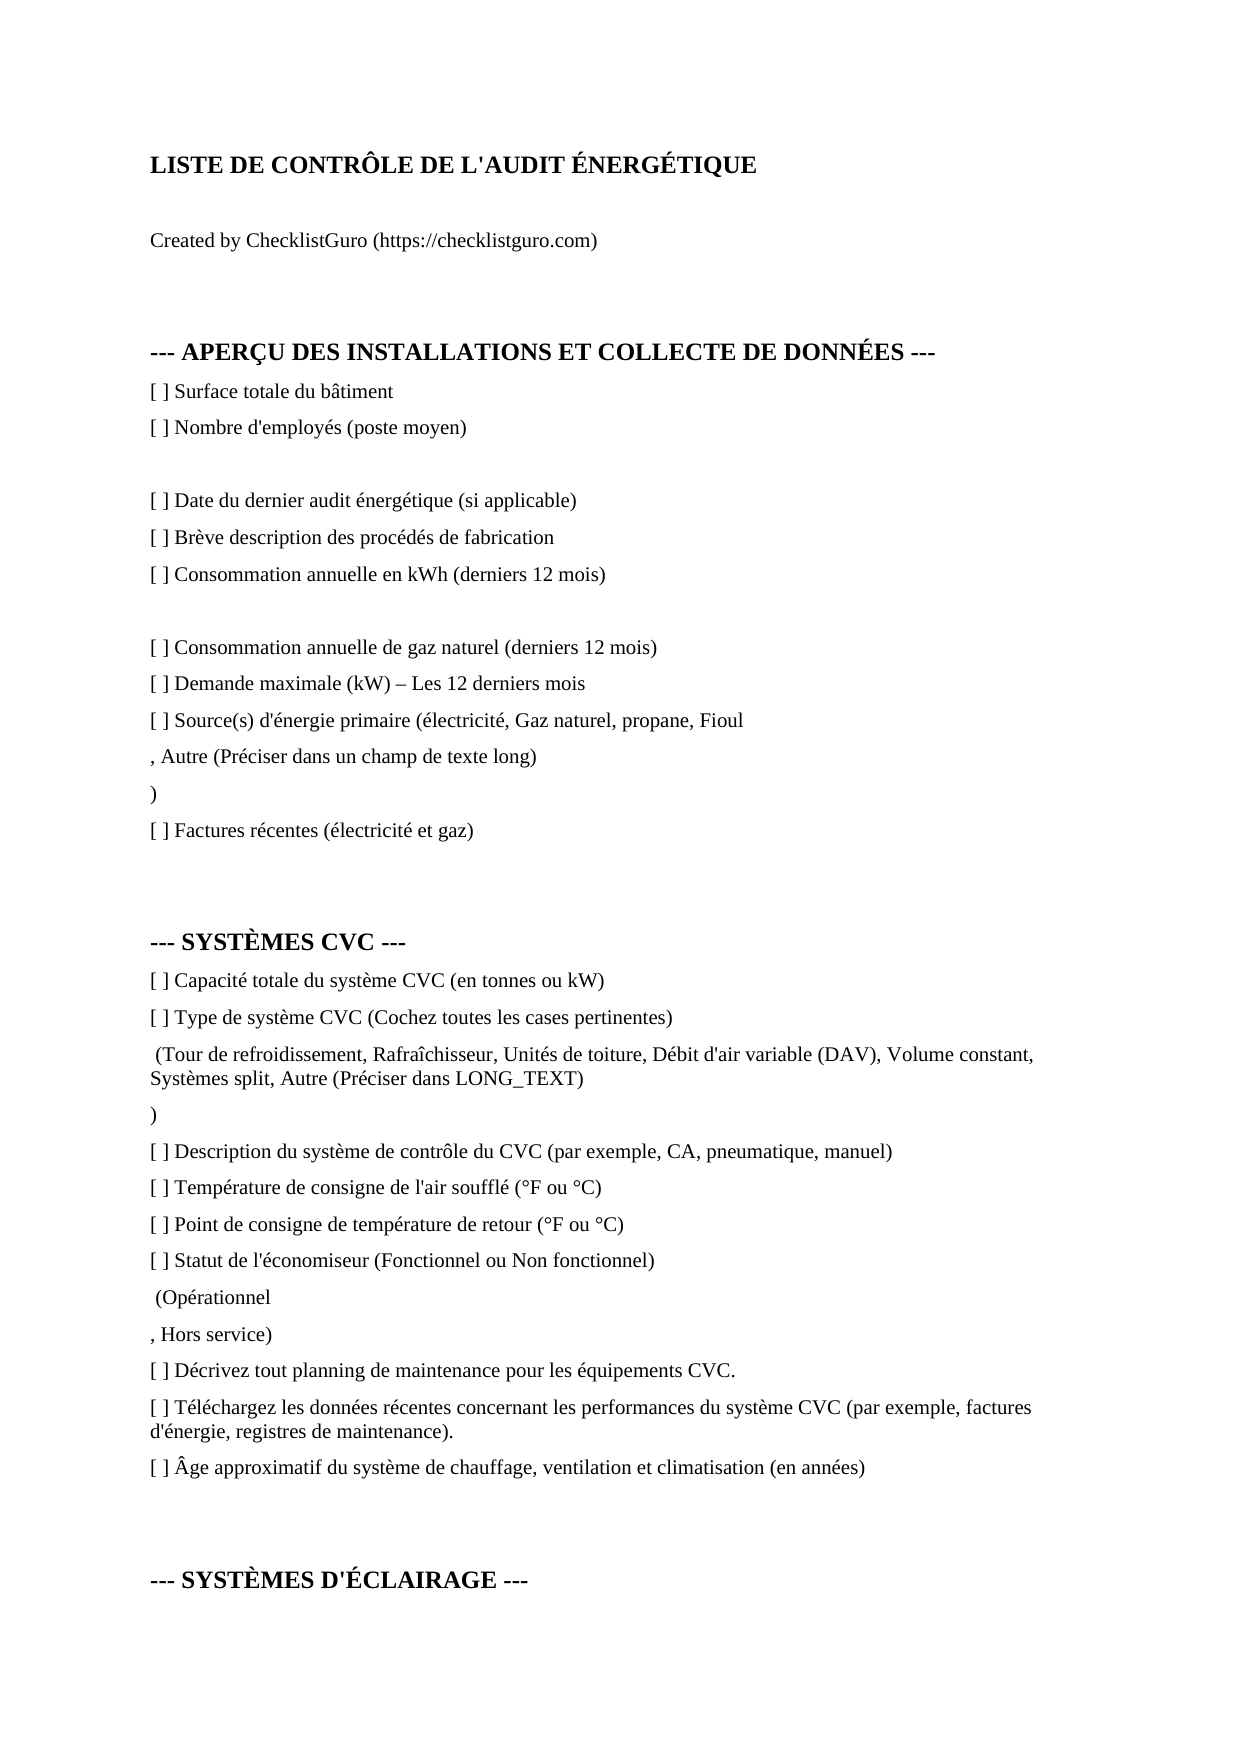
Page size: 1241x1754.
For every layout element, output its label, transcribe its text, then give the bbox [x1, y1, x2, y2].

text (Opérationnel [150, 1285, 1090, 1309]
text --- SYSTÈMES D'ÉCLAIRAGE --- [150, 1565, 1090, 1594]
text [ ] Date du dernier audit énergétique (si applicable) [150, 488, 1090, 512]
text [ ] Consommation annuelle de gaz naturel (derniers 12 mois) [150, 635, 1090, 659]
text [ ] Type de système CVC (Cochez toutes les cases pertinentes) [150, 1005, 1090, 1029]
text [ ] Surface totale du bâtiment [150, 379, 1090, 403]
text ) [150, 1102, 1090, 1126]
text [ ] Âge approximatif du système de chauffage, ventilation et climatisation (en années) [150, 1455, 1090, 1479]
text LISTE DE CONTRÔLE DE L'AUDIT ÉNERGÉTIQUE [150, 150, 1090, 179]
text [ ] Capacité totale du système CVC (en tonnes ou kW) [150, 968, 1090, 992]
text [ ] Point de consigne de température de retour (°F ou °C) [150, 1212, 1090, 1236]
text Created by ChecklistGuro (https://checklistguro.com) [150, 228, 1090, 252]
text [ ] Température de consigne de l'air soufflé (°F ou °C) [150, 1175, 1090, 1199]
text [ ] Nombre d'employés (poste moyen) [150, 415, 1090, 439]
text (Tour de refroidissement, Rafraîchisseur, Unités de toiture, Débit d'air variable (DAV), Volume constant, Systèmes split, Autre (Préciser dans LONG_TEXT) [150, 1042, 1090, 1090]
text [ ] Description du système de contrôle du CVC (par exemple, CA, pneumatique, manuel) [150, 1139, 1090, 1163]
text [ ] Brève description des procédés de fabrication [150, 525, 1090, 549]
text --- SYSTÈMES CVC --- [150, 927, 1090, 956]
text [ ] Statut de l'économiseur (Fonctionnel ou Non fonctionnel) [150, 1248, 1090, 1272]
text [ ] Consommation annuelle en kWh (derniers 12 mois) [150, 562, 1090, 586]
text [ ] Demande maximale (kW) – Les 12 derniers mois [150, 671, 1090, 695]
text , Autre (Préciser dans un champ de texte long) [150, 744, 1090, 768]
text ) [150, 781, 1090, 805]
text , Hors service) [150, 1322, 1090, 1346]
text [ ] Téléchargez les données récentes concernant les performances du système CVC (par exemple, factures d'énergie, registres de maintenance). [150, 1395, 1090, 1443]
text --- APERÇU DES INSTALLATIONS ET COLLECTE DE DONNÉES --- [150, 337, 1090, 366]
text [ ] Source(s) d'énergie primaire (électricité, Gaz naturel, propane, Fioul [150, 708, 1090, 732]
text [ ] Factures récentes (électricité et gaz) [150, 817, 1090, 842]
text [ ] Décrivez tout planning de maintenance pour les équipements CVC. [150, 1358, 1090, 1382]
